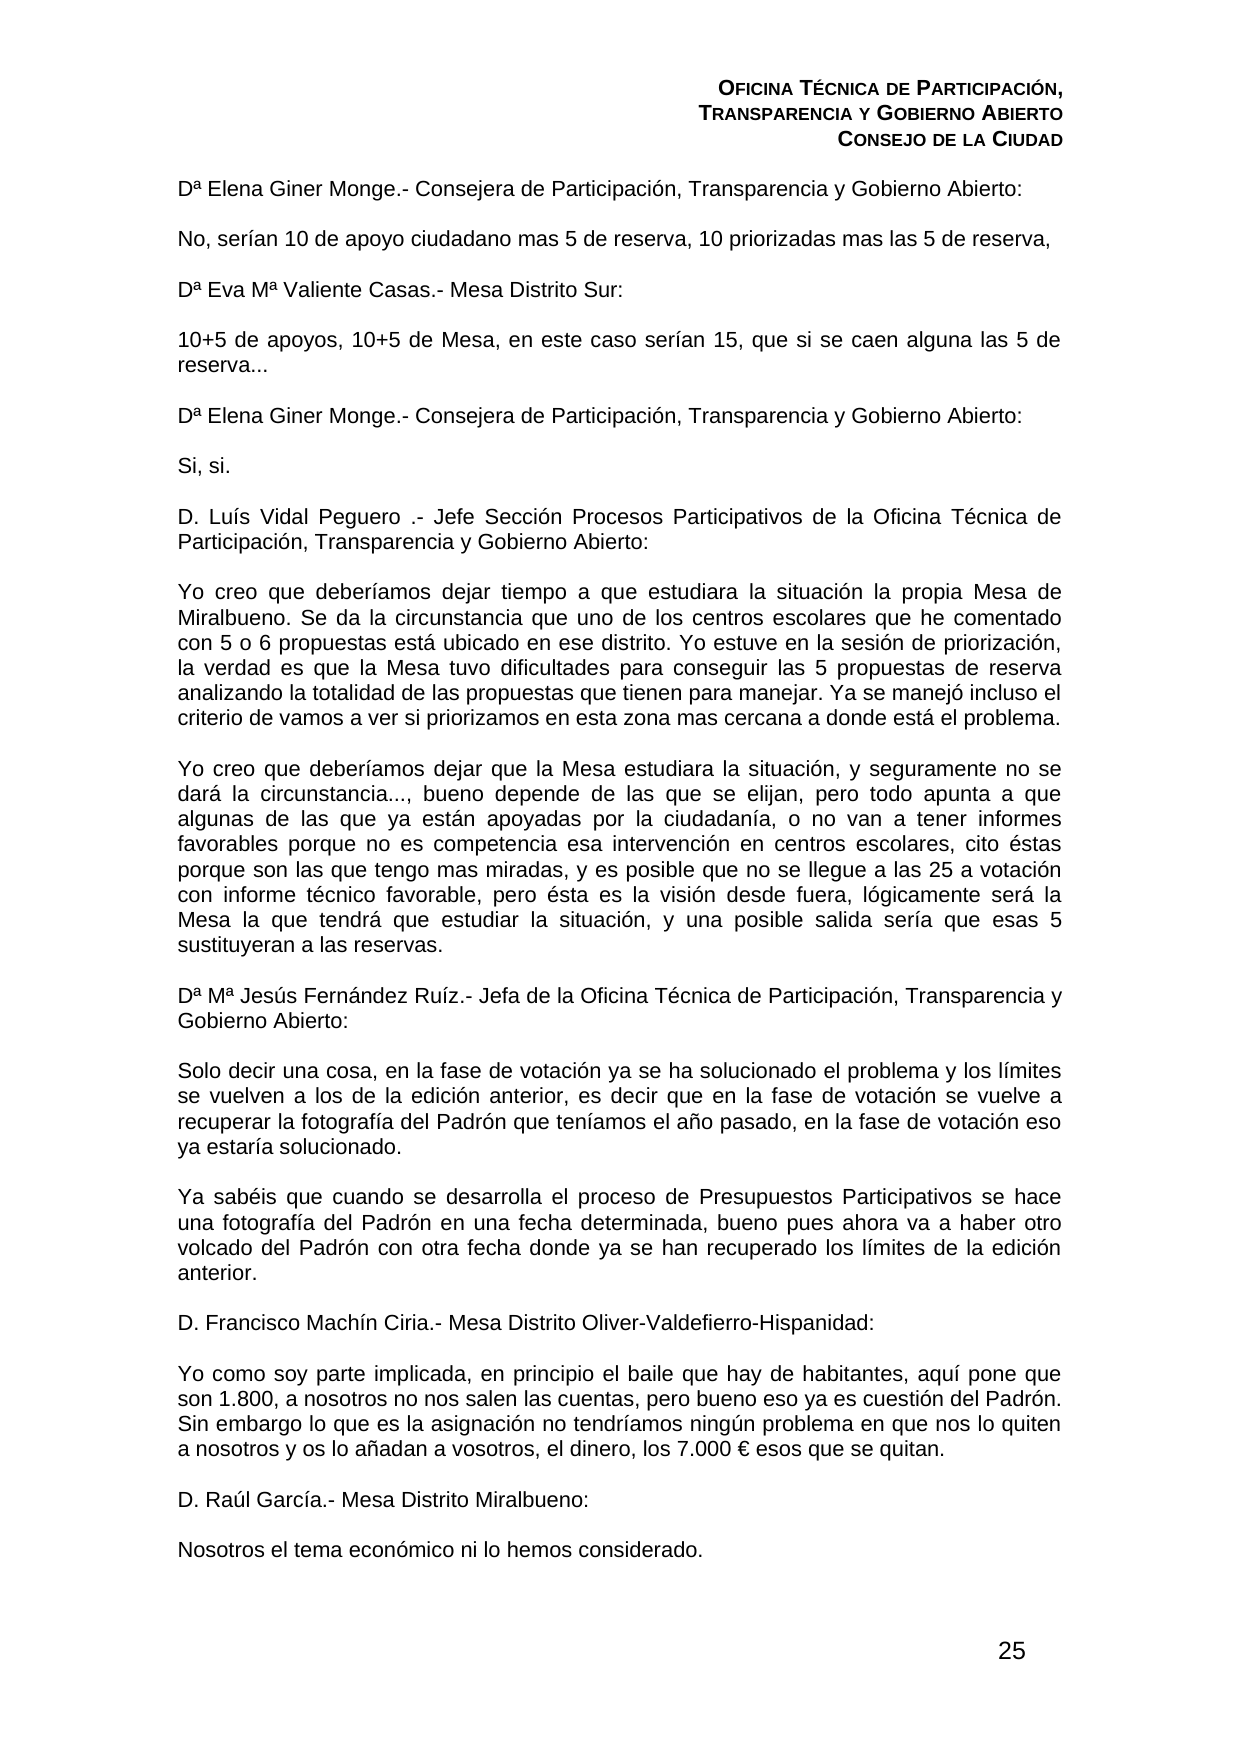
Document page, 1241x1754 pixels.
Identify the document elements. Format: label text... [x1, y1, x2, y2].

text Dª Eva Mª Valiente Casas.- Mesa Distrito Sur: [177, 277, 1063, 302]
text D. Raúl García.- Mesa Distrito Miralbueno: [177, 1487, 1063, 1512]
text Dª Elena Giner Monge.- Consejera de Participación, Transparencia y Gobierno Abierto: [177, 176, 1063, 201]
text Dª Mª Jesús Fernández Ruíz.- Jefa de la Oficina Técnica de Participación, Transparencia y Gobierno Abierto: [177, 982, 1063, 1033]
text Solo decir una cosa, en la fase de votación ya se ha solucionado el problema y los límites se vuelven a los de la edición anterior, es decir que en la fase de votación se vuelve a recuperar la fotografía del Padrón que teníamos el año pasado, en la fase de votación eso ya estaría solucionado. [177, 1058, 1063, 1159]
text D. Luís Vidal Peguero .- Jefe Sección Procesos Participativos de la Oficina Técnica de Participación, Transparencia y Gobierno Abierto: [177, 503, 1063, 554]
text Yo creo que deberíamos dejar tiempo a que estudiara la situación la propia Mesa de Miralbueno. Se da la circunstancia que uno de los centros escolares que he comentado con 5 o 6 propuestas está ubicado en ese distrito. Yo estuve en la sesión de priorización, la verdad es que la Mesa tuvo dificultades para conseguir las 5 propuestas de reserva analizando la totalidad de las propuestas que tienen para manejar. Ya se manejó incluso el criterio de vamos a ver si priorizamos en esta zona mas cercana a donde está el problema. [177, 579, 1063, 730]
text Dª Elena Giner Monge.- Consejera de Participación, Transparencia y Gobierno Abierto: [177, 403, 1063, 428]
text Yo como soy parte implicada, en principio el baile que hay de habitantes, aquí pone que son 1.800, a nosotros no nos salen las cuentas, pero bueno eso ya es cuestión del Padrón. Sin embargo lo que es la asignación no tendríamos ningún problema en que nos lo quiten a nosotros y os lo añadan a vosotros, el dinero, los 7.000 € esos que se quitan. [177, 1361, 1063, 1461]
text D. Francisco Machín Ciria.- Mesa Distrito Oliver-Valdefierro-Hispanidad: [177, 1310, 1063, 1335]
text Nosotros el tema económico ni lo hemos considerado. [177, 1537, 1063, 1562]
text No, serían 10 de apoyo ciudadano mas 5 de reserva, 10 priorizadas mas las 5 de reserva, [177, 226, 1063, 251]
text Ya sabéis que cuando se desarrolla el proceso de Presupuestos Participativos se hace una fotografía del Padrón en una fecha determinada, bueno pues ahora va a haber otro volcado del Padrón con otra fecha donde ya se han recuperado los límites de la edición anterior. [177, 1184, 1063, 1285]
text Si, si. [177, 453, 1063, 478]
text Yo creo que deberíamos dejar que la Mesa estudiara la situación, y seguramente no se dará la circunstancia..., bueno depende de las que se elijan, pero todo apunta a que algunas de las que ya están apoyadas por la ciudadanía, o no van a tener informes favorables porque no es competencia esa intervención en centros escolares, cito éstas porque son las que tengo mas miradas, y es posible que no se llegue a las 25 a votación con informe técnico favorable, pero ésta es la visión desde fuera, lógicamente será la Mesa la que tendrá que estudiar la situación, y una posible salida sería que esas 5 sustituyeran a las reservas. [177, 756, 1063, 957]
text 10+5 de apoyos, 10+5 de Mesa, en este caso serían 15, que si se caen alguna las 5 de reserva... [177, 327, 1063, 377]
